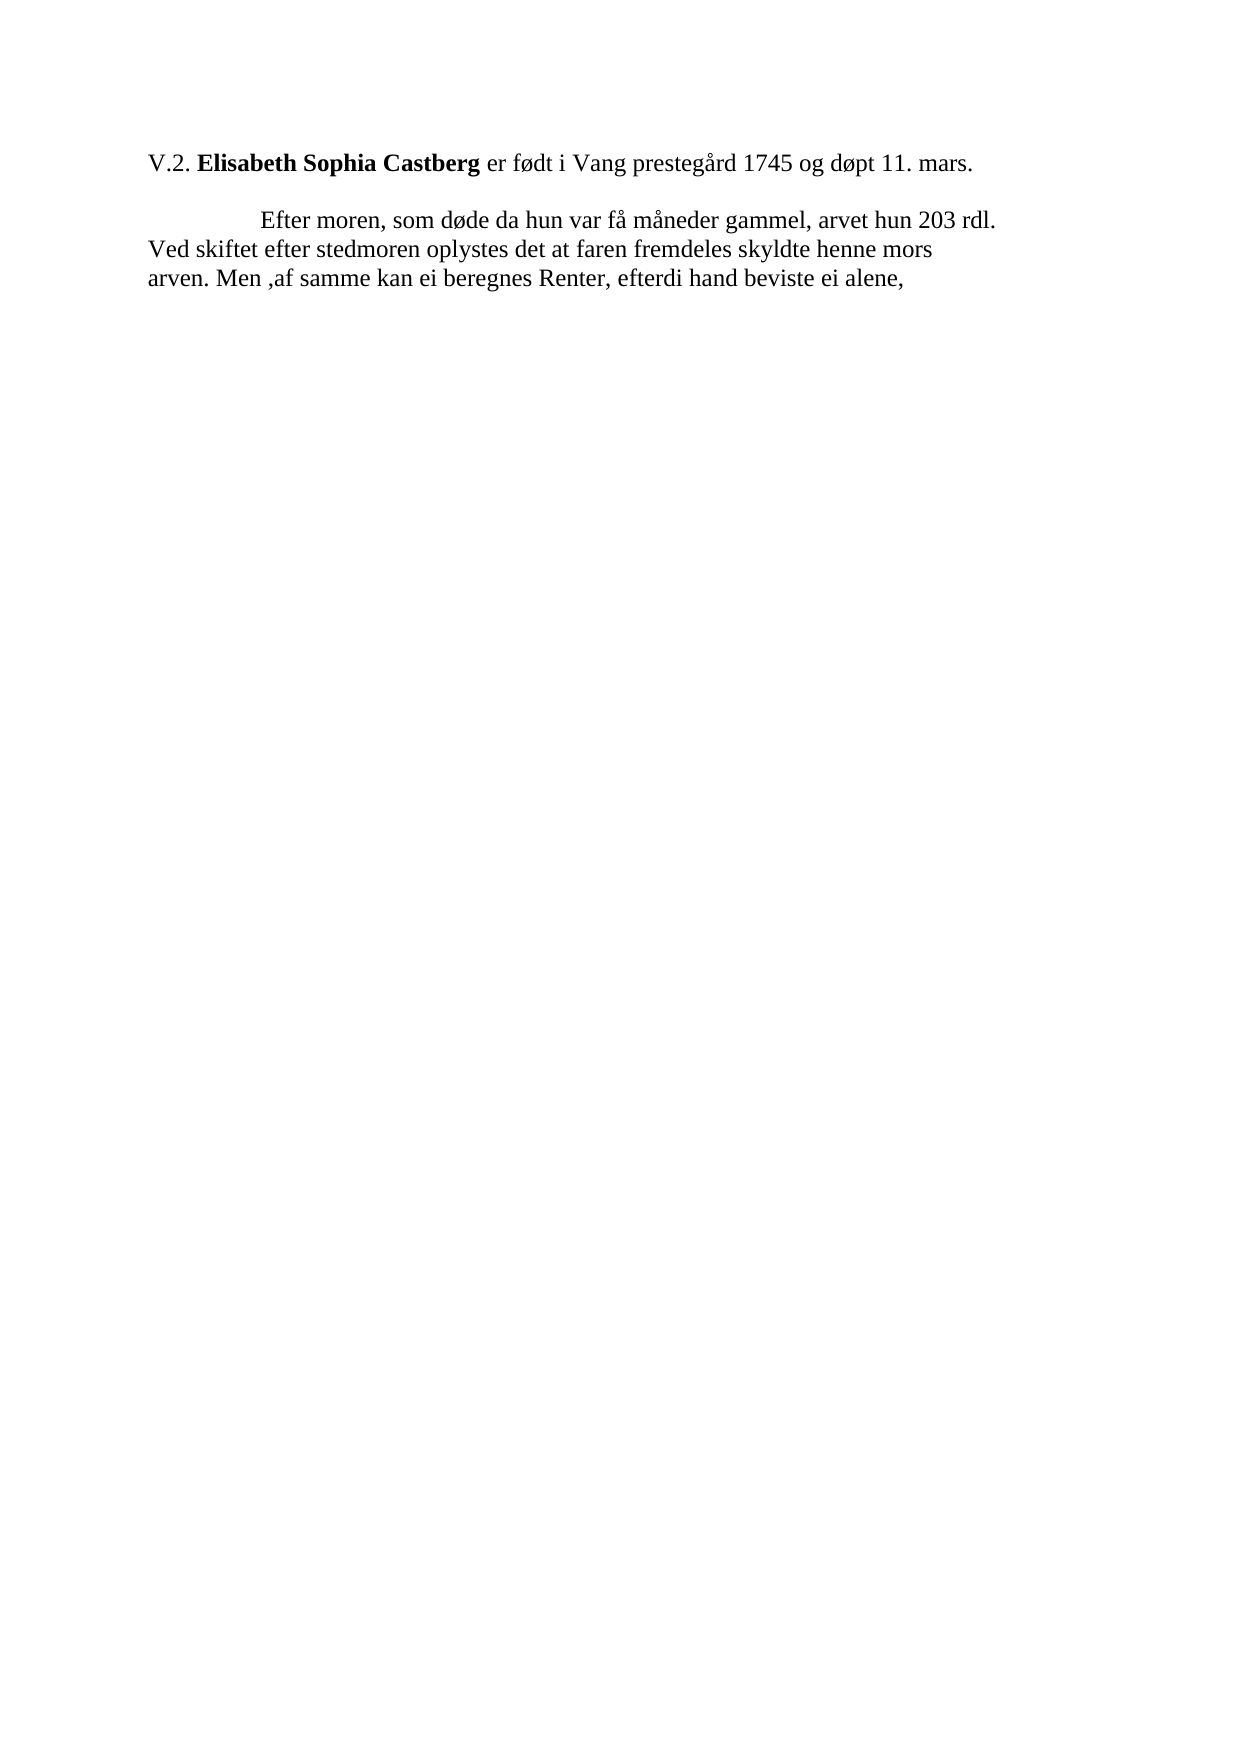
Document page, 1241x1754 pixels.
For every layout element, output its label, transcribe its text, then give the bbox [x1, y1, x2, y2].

text arven. Men ,af samme kan ei beregnes Renter, efterdi hand beviste ei alene, [148, 263, 1093, 291]
text V.2. Elisabeth Sophia Castberg er født i Vang prestegård 1745 og døpt 11. mars. [148, 148, 1093, 176]
text Efter moren, som døde da hun var få måneder gammel, arvet hun 203 rdl. [148, 205, 1093, 234]
text Ved skiftet efter stedmoren oplystes det at faren fremdeles skyldte henne mors­ [148, 234, 1093, 263]
